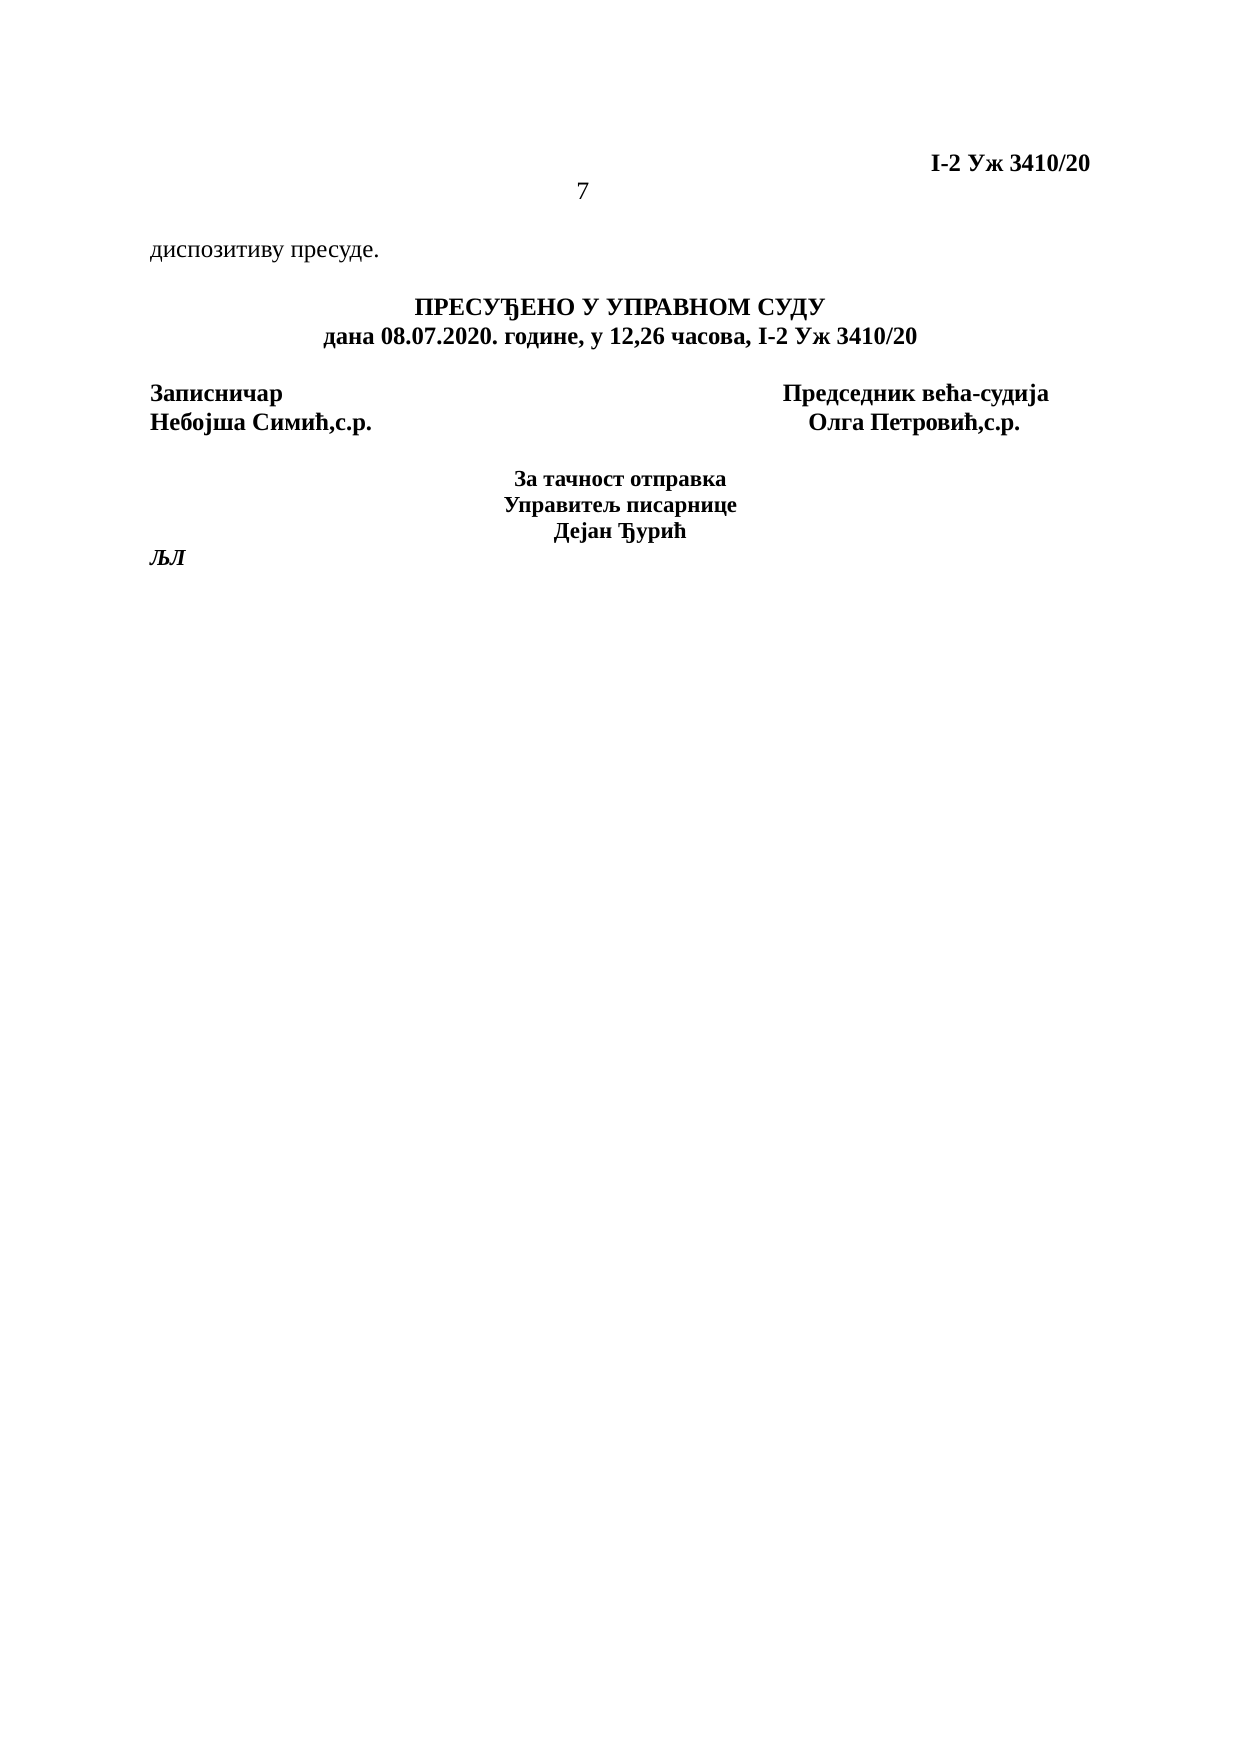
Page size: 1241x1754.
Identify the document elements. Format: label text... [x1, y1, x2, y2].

text ПРЕСУЂЕНО У УПРАВНОМ СУДУ [150, 292, 1090, 321]
text диспозитиву пресуде. [150, 234, 1090, 263]
text Управитељ писарнице [150, 491, 1090, 517]
text Записничар Председник већа-судија [150, 378, 1090, 407]
text дана 08.07.2020. године, у 12,26 часова, I-2 Уж 3410/20 [150, 321, 1090, 349]
text За тачност отправка [150, 464, 1090, 491]
text Небојша Симић,с.р. Олга Петровић,с.р. [150, 407, 1090, 436]
text Дејан Ђурић [150, 517, 1090, 544]
text ЉЛ [150, 544, 1090, 570]
